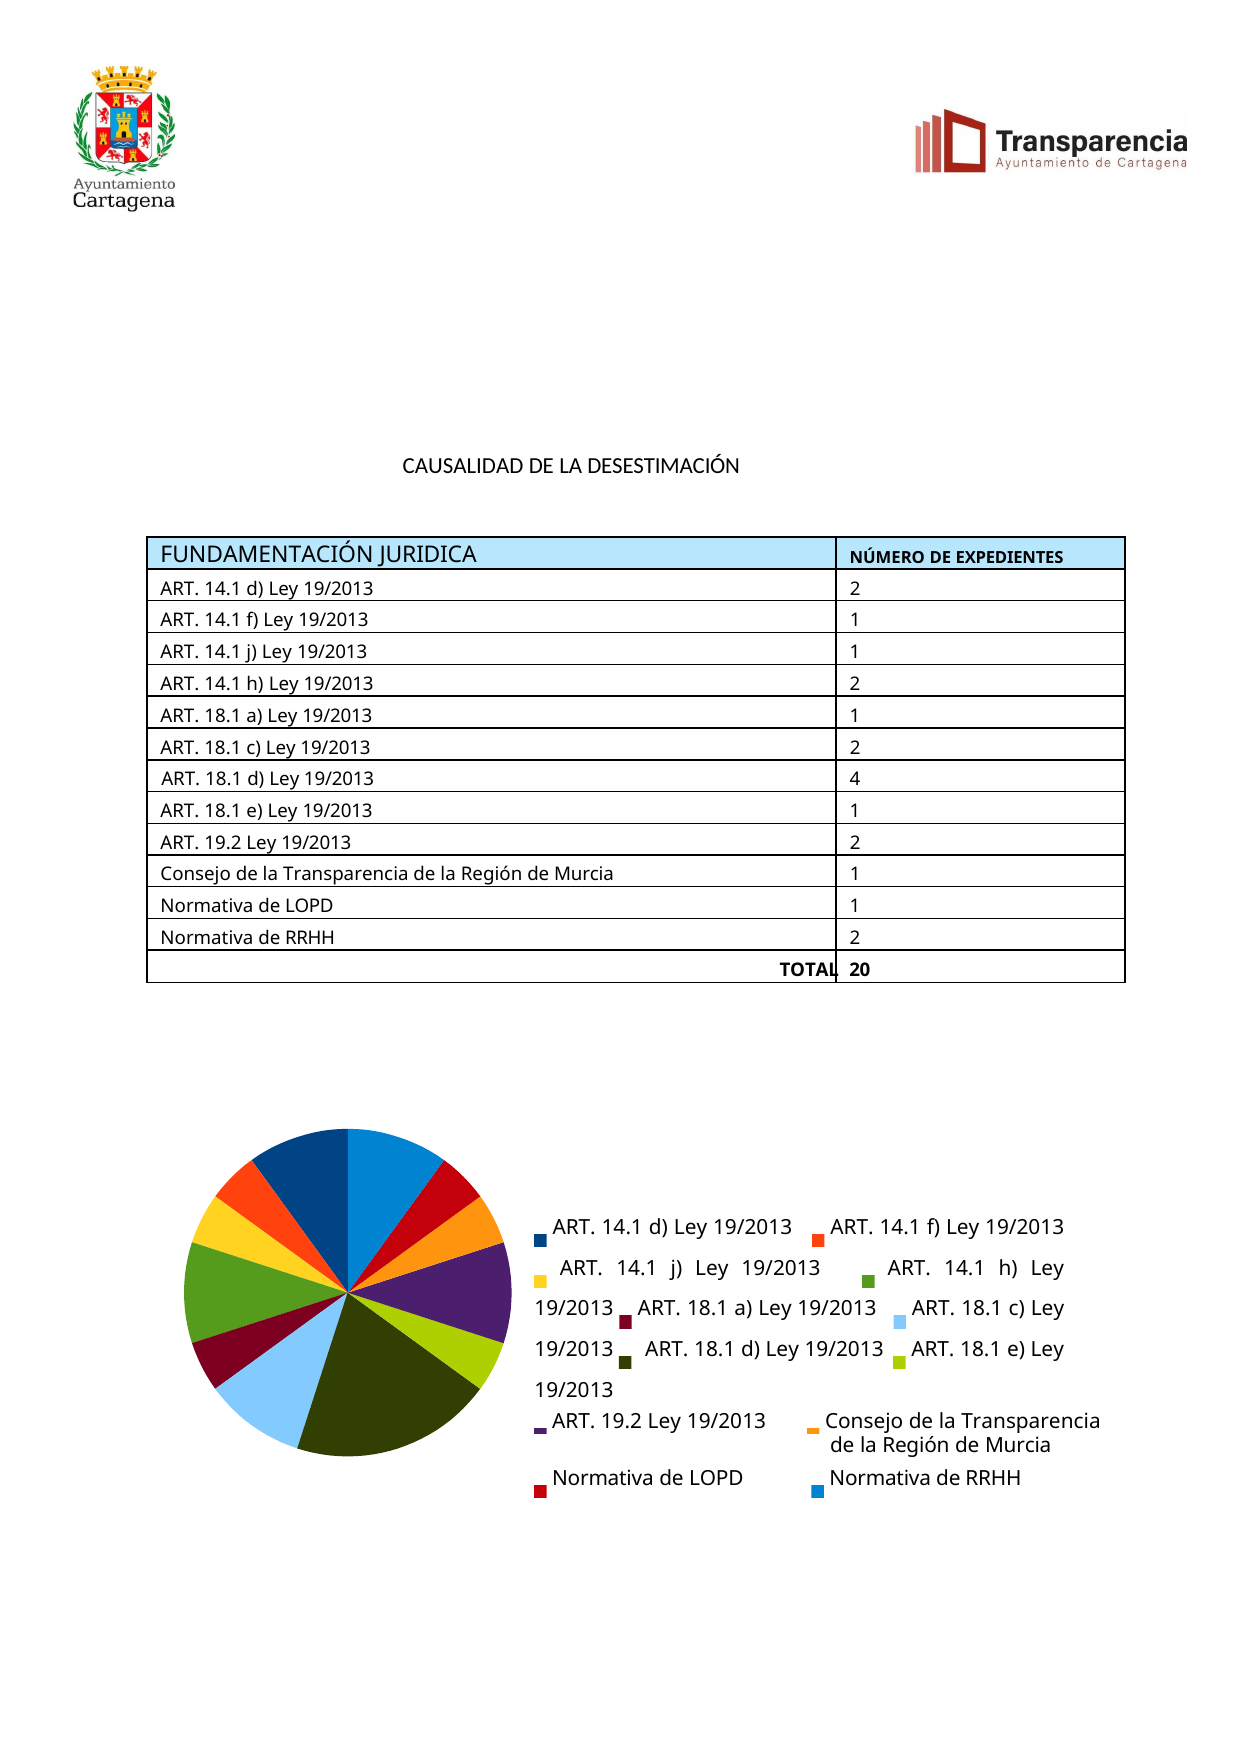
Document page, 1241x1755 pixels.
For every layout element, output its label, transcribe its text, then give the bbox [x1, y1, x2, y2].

table_cell ART. 19.2 Ley 19/2013 [148, 824, 835, 854]
table_cell 2 [837, 665, 1124, 695]
table_cell 20 [837, 951, 1124, 981]
table_cell 2 [837, 919, 1124, 949]
text CAUSALIDAD DE LA DESESTIMACIÓN [402, 451, 1207, 479]
table_cell 1 [837, 856, 1124, 886]
text Normativa de LOPD Normativa de RRHH [534, 1463, 1207, 1497]
table_cell 4 [837, 761, 1124, 791]
table_cell ART. 18.1 e) Ley 19/2013 [148, 792, 835, 822]
table_header FUNDAMENTACIÓN JURIDICA [148, 538, 835, 568]
table_cell 1 [837, 633, 1124, 663]
table_cell ART. 18.1 a) Ley 19/2013 [148, 697, 835, 727]
table_cell ART. 14.1 h) Ley 19/2013 [148, 665, 835, 695]
text ART. 14.1 d) Ley 19/2013 ART. 14.1 f) Ley 19/2013 ART. 14.1 j) Ley 19/2013 ART. 14.1 h) Ley 19/2013 ART. 18.1 a) Ley 19/2013 ART. 18.1 c) Ley 19/2013 ART. 18.1 d) Ley 19/2013 ART. 18.1 e) Ley 19/2013 [534, 1212, 1064, 1403]
table_cell ART. 18.1 d) Ley 19/2013 [148, 761, 835, 791]
table_cell 2 [837, 570, 1124, 600]
table_cell 1 [837, 601, 1124, 632]
table_cell ART. 14.1 j) Ley 19/2013 [148, 633, 835, 663]
text ART. 19.2 Ley 19/2013 Consejo de la Transparencia [534, 1410, 1207, 1434]
table_cell Consejo de la Transparencia de la Región de Murcia [148, 856, 835, 886]
table_cell 2 [837, 729, 1124, 759]
table_cell ART. 14.1 d) Ley 19/2013 [148, 570, 835, 600]
table_cell ART. 18.1 c) Ley 19/2013 [148, 729, 835, 759]
table_cell 2 [837, 824, 1124, 854]
table_header NÚMERO DE EXPEDIENTES [837, 538, 1124, 568]
table_cell 1 [837, 792, 1124, 822]
table_cell ART. 14.1 f) Ley 19/2013 [148, 601, 835, 632]
table_cell TOTAL [148, 951, 835, 981]
table_cell 1 [837, 697, 1124, 727]
table_cell Normativa de LOPD [148, 887, 835, 918]
table_cell Normativa de RRHH [148, 919, 835, 949]
table_cell 1 [837, 887, 1124, 918]
text de la Región de Murcia [830, 1434, 1207, 1457]
